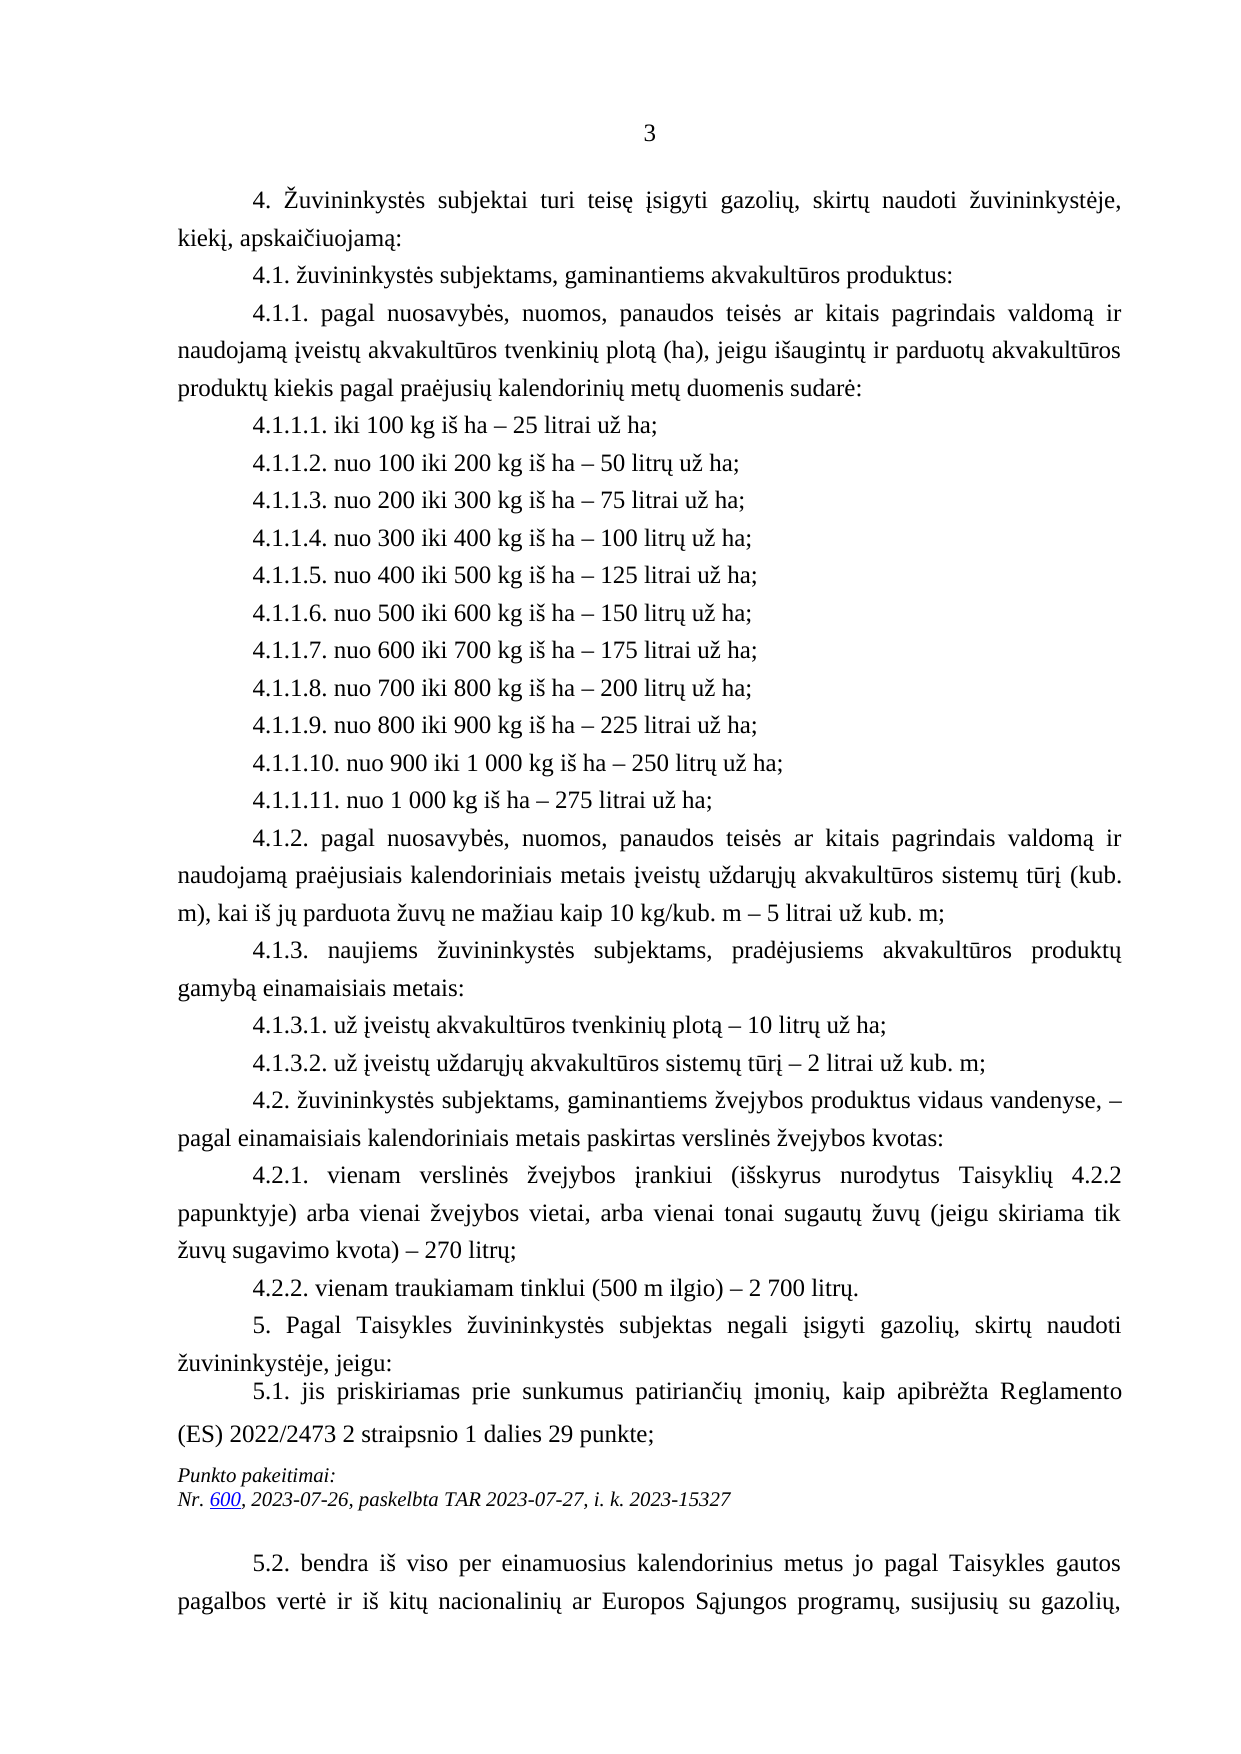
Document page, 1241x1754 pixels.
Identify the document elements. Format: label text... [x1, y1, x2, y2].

text 4.1.1. pagal nuosavybės, nuomos, panaudos teisės ar kitais pagrindais valdomą ir naudojamą įveistų akvakultūros tvenkinių plotą (ha), jeigu išaugintų ir parduotų akvakultūros produktų kiekis pagal praėjusių kalendorinių metų duomenis sudarė: [177, 289, 1122, 401]
text 5.2. bendra iš viso per einamuosius kalendorinius metus jo pagal Taisykles gautos pagalbos vertė ir iš kitų nacionalinių ar Europos Sąjungos programų, susijusių su gazolių, [177, 1539, 1122, 1614]
text 4.2. žuvininkystės subjektams, gaminantiems žvejybos produktus vidaus vandenyse, – pagal einamaisiais kalendoriniais metais paskirtas verslinės žvejybos kvotas: [177, 1076, 1122, 1151]
text 4.1.1.3. nuo 200 iki 300 kg iš ha – 75 litrai už ha; [177, 476, 1122, 514]
text 4.1.1.1. iki 100 kg iš ha – 25 litrai už ha; [177, 401, 1122, 439]
text 4.1.1.4. nuo 300 iki 400 kg iš ha – 100 litrų už ha; [177, 514, 1122, 551]
text 4.1.1.6. nuo 500 iki 600 kg iš ha – 150 litrų už ha; [177, 589, 1122, 626]
text Nr. 600, 2023-07-26, paskelbta TAR 2023-07-27, i. k. 2023-15327 [177, 1487, 1122, 1511]
text 4.1.2. pagal nuosavybės, nuomos, panaudos teisės ar kitais pagrindais valdomą ir naudojamą praėjusiais kalendoriniais metais įveistų uždarųjų akvakultūros sistemų tūrį (kub. m), kai iš jų parduota žuvų ne mažiau kaip 10 kg/kub. m – 5 litrai už kub. m; [177, 814, 1122, 926]
text Punkto pakeitimai: [177, 1463, 1122, 1487]
text 4.1.3.1. už įveistų akvakultūros tvenkinių plotą – 10 litrų už ha; [177, 1001, 1122, 1039]
text 4.1.1.2. nuo 100 iki 200 kg iš ha – 50 litrų už ha; [177, 439, 1122, 476]
text 4.1.1.8. nuo 700 iki 800 kg iš ha – 200 litrų už ha; [177, 664, 1122, 701]
text 4.1.1.11. nuo 1 000 kg iš ha – 275 litrai už ha; [177, 776, 1122, 814]
text 5.1. jis priskiriamas prie sunkumus patiriančių įmonių, kaip apibrėžta Reglamento (ES) 2022/2473 2 straipsnio 1 dalies 29 punkte; [177, 1376, 1122, 1448]
text 4.2.1. vienam verslinės žvejybos įrankiui (išskyrus nurodytus Taisyklių 4.2.2 papunktyje) arba vienai žvejybos vietai, arba vienai tonai sugautų žuvų (jeigu skiriama tik žuvų sugavimo kvota) – 270 litrų; [177, 1151, 1122, 1264]
text 4.1.3.2. už įveistų uždarųjų akvakultūros sistemų tūrį – 2 litrai už kub. m; [177, 1039, 1122, 1076]
text 4.1.1.7. nuo 600 iki 700 kg iš ha – 175 litrai už ha; [177, 626, 1122, 664]
text 4.1.1.5. nuo 400 iki 500 kg iš ha – 125 litrai už ha; [177, 551, 1122, 589]
text 5. Pagal Taisykles žuvininkystės subjektas negali įsigyti gazolių, skirtų naudoti žuvininkystėje, jeigu: [177, 1301, 1122, 1376]
text 4.1. žuvininkystės subjektams, gaminantiems akvakultūros produktus: [177, 251, 1122, 289]
text 4.1.1.10. nuo 900 iki 1 000 kg iš ha – 250 litrų už ha; [177, 739, 1122, 776]
text 4.1.3. naujiems žuvininkystės subjektams, pradėjusiems akvakultūros produktų gamybą einamaisiais metais: [177, 926, 1122, 1001]
text 4.2.2. vienam traukiamam tinklui (500 m ilgio) – 2 700 litrų. [177, 1264, 1122, 1301]
text 4. Žuvininkystės subjektai turi teisę įsigyti gazolių, skirtų naudoti žuvininkystėje, kiekį, apskaičiuojamą: [177, 176, 1122, 251]
text 4.1.1.9. nuo 800 iki 900 kg iš ha – 225 litrai už ha; [177, 701, 1122, 739]
